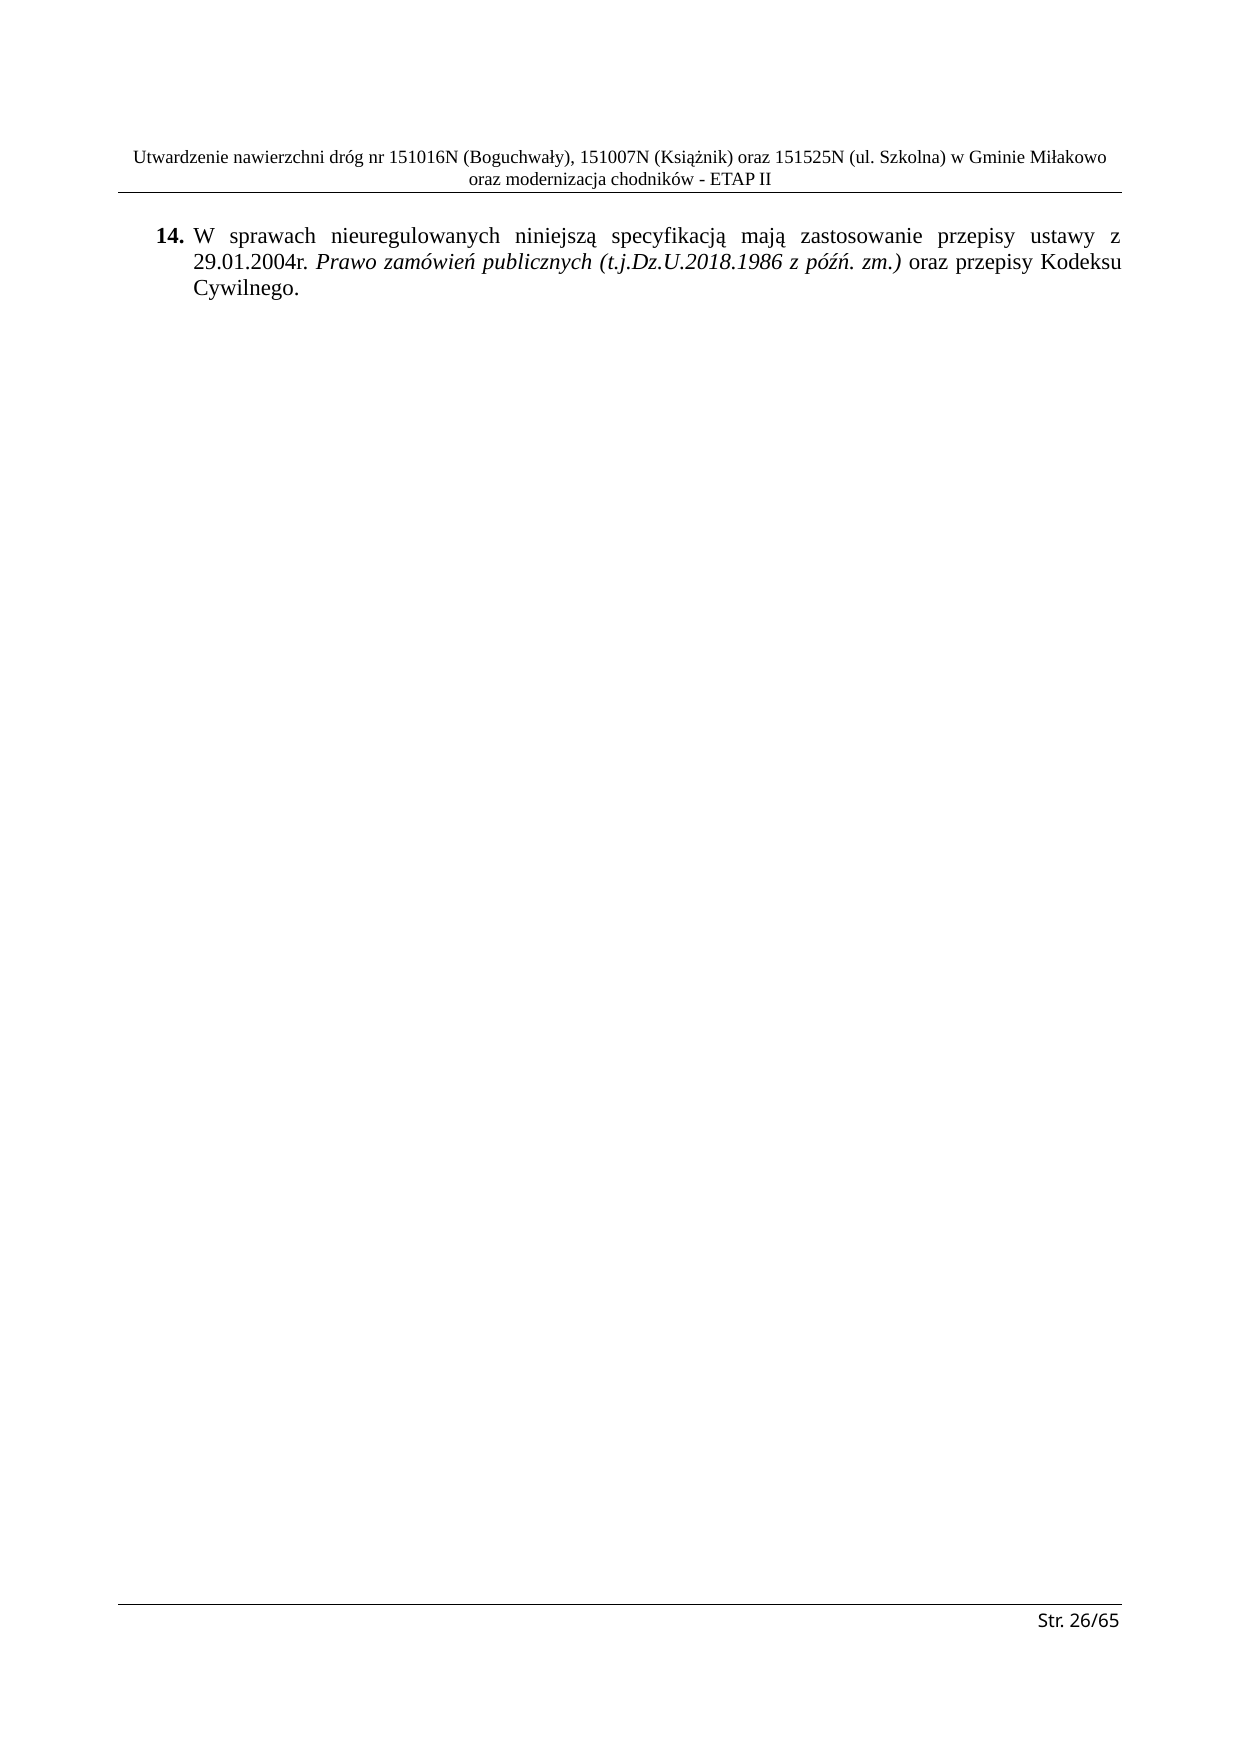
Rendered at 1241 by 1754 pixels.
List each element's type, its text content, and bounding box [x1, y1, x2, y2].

list W sprawach nieuregulowanych niniejszą specyfikacją mają zastosowanie przepisy ustawy z 29.01.2004r. Prawo zamówień publicznych (t.j.Dz.U.2018.1986 z późń. zm.) oraz przepisy Kodeksu Cywilnego. [156, 222, 1122, 301]
